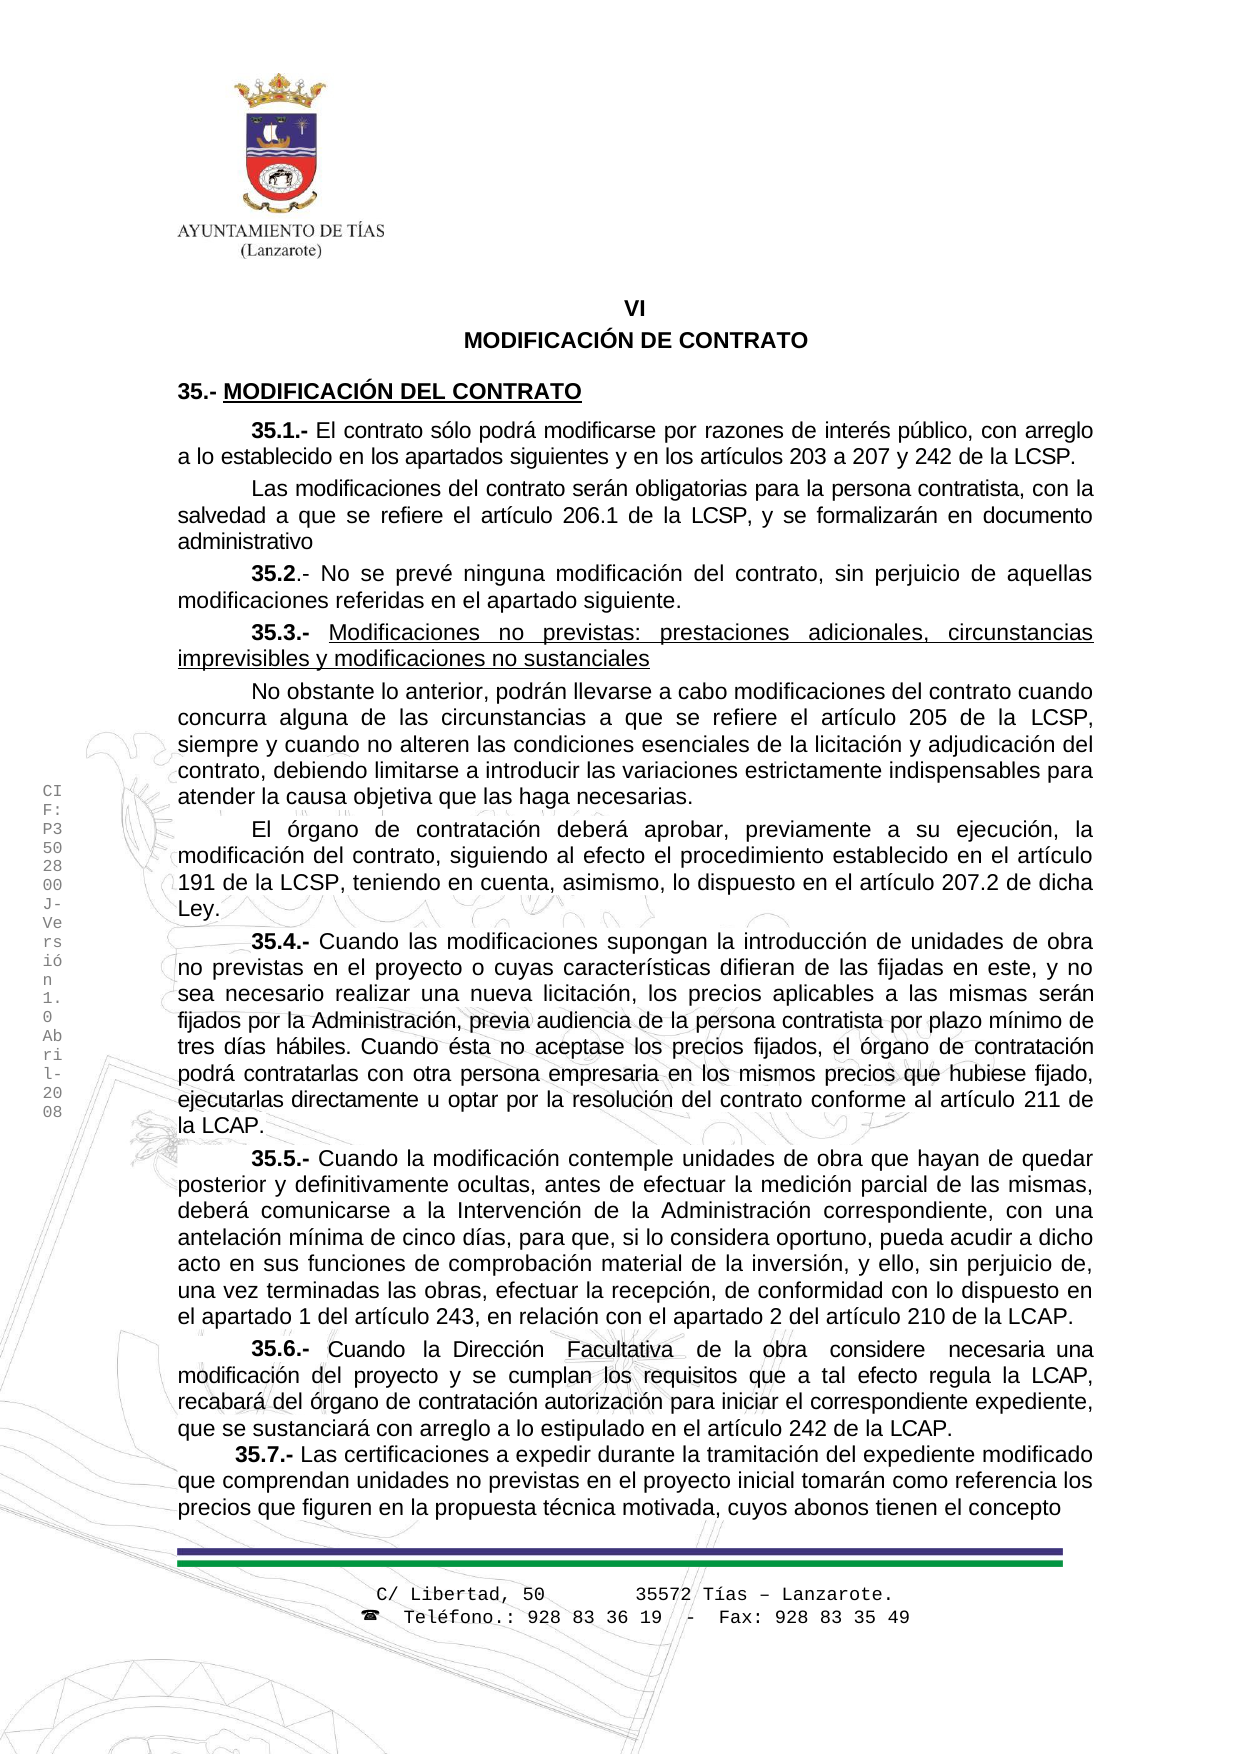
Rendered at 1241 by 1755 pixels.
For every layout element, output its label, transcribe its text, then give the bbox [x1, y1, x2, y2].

text C/ Libertad, 50 35572 Tías – Lanzarote. [995, 1584, 1107, 1606]
text El órgano de contratación deberá aprobar, previamente a su ejecución, la modificación del contrato, siguiendo al efecto el procedimiento establecido en el artículo 191 de la LCSP, teniendo en cuenta, asimismo, lo dispuesto en el artículo 207.2 de dicha Ley. [995, 816, 1094, 921]
text 35.4.- Cuando las modificaciones supongan la introducción de unidades de obra no previstas en el proyecto o cuyas características difieran de las fijadas en este, y no sea necesario realizar una nueva licitación, los precios aplicables a las mismas serán fijados por la Administración, previa audiencia de la persona contratista por plazo mínimo de tres días hábiles. Cuando ésta no aceptase los precios fijados, el órgano de contratación podrá contratarlas con otra persona empresaria en los mismos precios que hubiese fijado, ejecutarlas directamente u optar por la resolución del contrato conforme al artículo 211 de la LCAP. [995, 928, 1094, 1138]
text Cuando la Dirección Facultativa de la obra considere necesaria una modificación del proyecto y se cumplan los requisitos que a tal efecto regula la LCAP, recabará del órgano de contratación autorización para iniciar el correspondiente expediente, que se sustanciará con arreglo a lo estipulado en el artículo 242 de la LCAP. [995, 1336, 1094, 1441]
text No obstante lo anterior, podrán llevarse a cabo modificaciones del contrato cuando concurra alguna de las circunstancias a que se refiere el artículo 205 de la LCSP, siempre y cuando no alteren las condiciones esenciales de la licitación y adjudicación del contrato, debiendo limitarse a introducir las variaciones estrictamente indispensables para atender la causa objetiva que las haga necesarias. [177, 678, 1094, 810]
text 35.1.- El contrato sólo podrá modificarse por razones de interés público, con arreglo a lo establecido en los apartados siguientes y en los artículos 203 a 207 y 242 de la LCSP. [177, 417, 1094, 469]
text 35.2.- No se prevé ninguna modificación del contrato, sin perjuicio de aquellas modificaciones referidas en el apartado siguiente. [177, 560, 1093, 613]
subtitle VI MODIFICACIÓN DE CONTRATO [463, 294, 814, 353]
text  Teléfono.: 928 83 36 19 - Fax: 928 83 35 49 [995, 1606, 1107, 1629]
text 35.3.- Modificaciones no previstas: prestaciones adicionales, circunstancias imprevisibles y modificaciones no sustanciales [177, 619, 1094, 672]
text 35.6.- [251, 1336, 327, 1362]
text 35.- MODIFICACIÓN DEL CONTRATO [177, 378, 1107, 404]
text Las modificaciones del contrato serán obligatorias para la persona contratista, con la salvedad a que se refiere el artículo 206.1 de la LCSP, y se formalizarán en documento administrativo [177, 475, 1094, 554]
text CIF: P3502800J-Versión 1.0 Abril-2008 [42, 783, 63, 1122]
